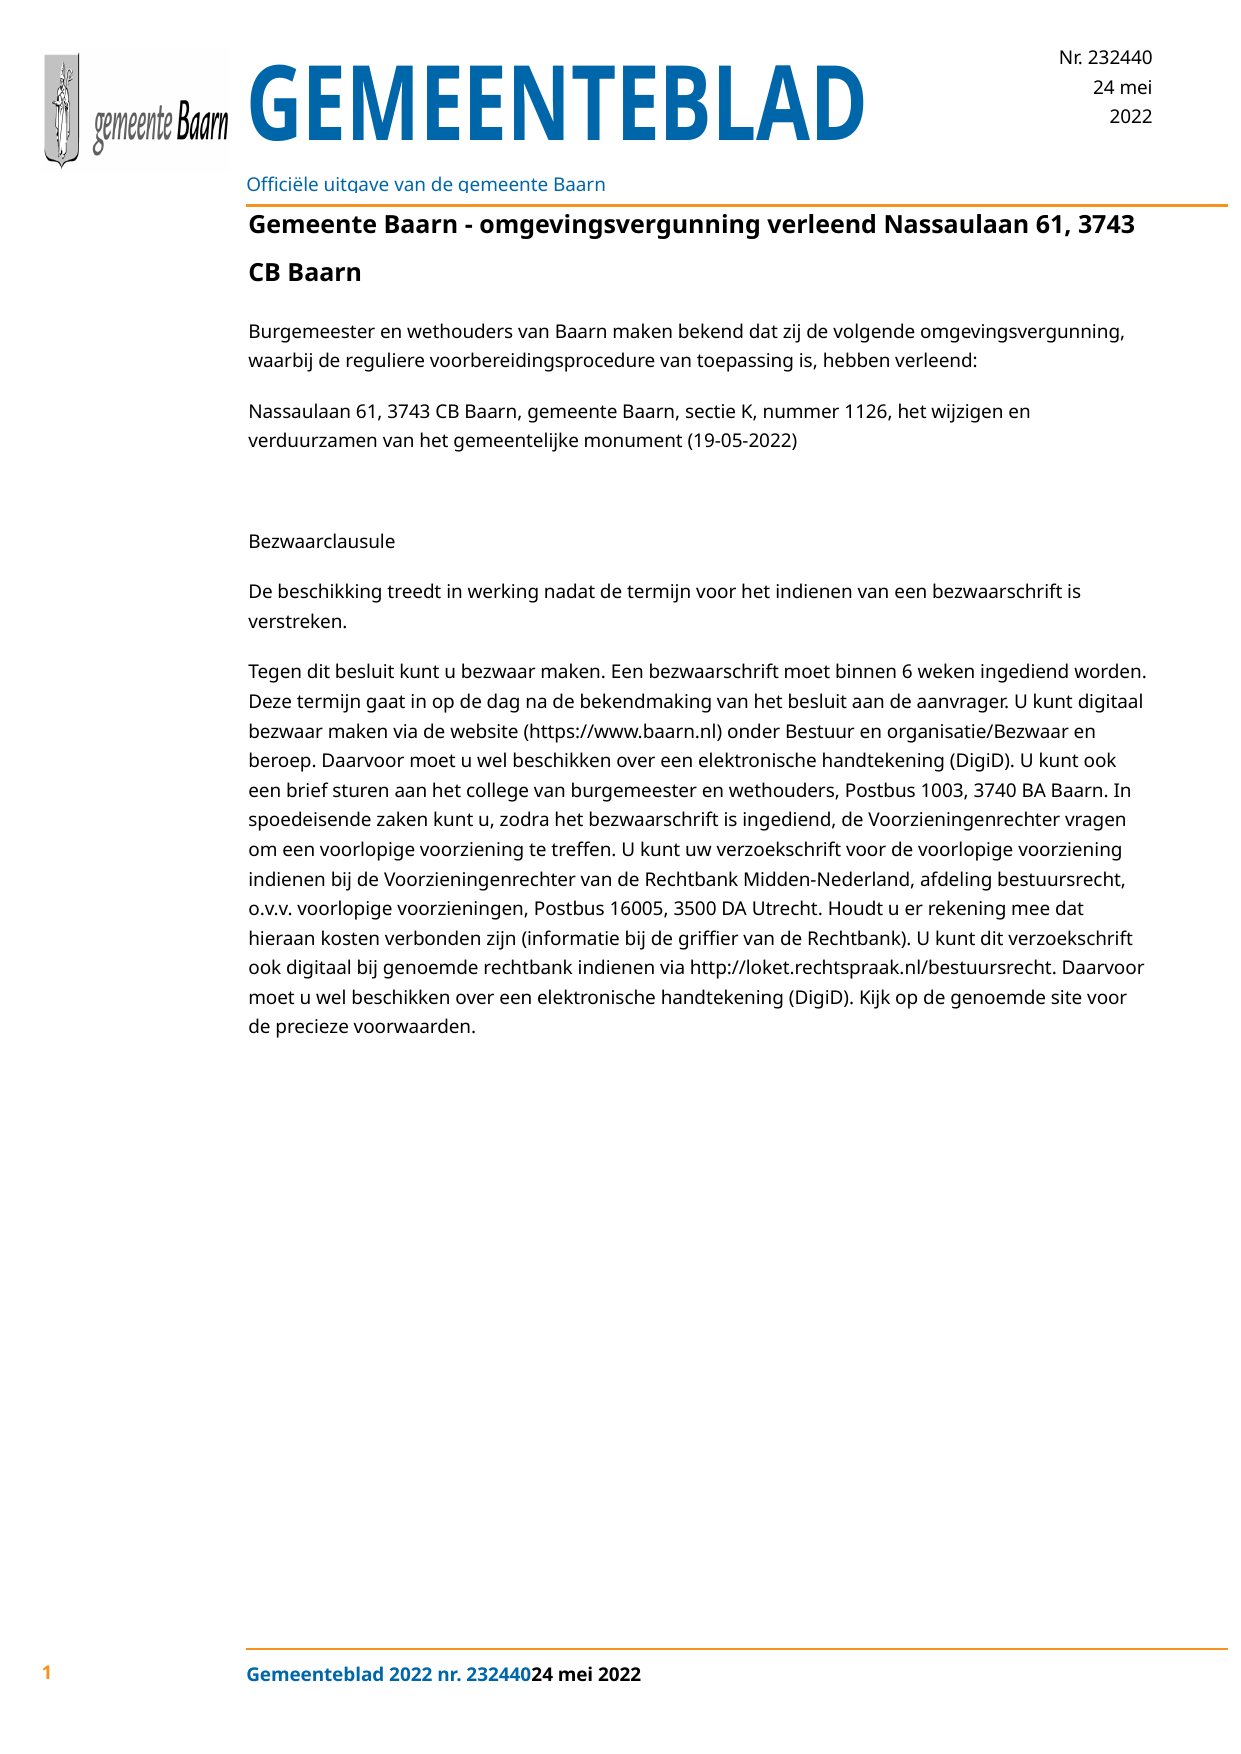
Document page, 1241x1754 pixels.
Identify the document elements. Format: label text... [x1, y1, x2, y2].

text De beschikking treedt in werking nadat de termijn voor het indienen van een bezwaarschrift is verstreken. [248, 579, 1152, 634]
picture [41, 47, 231, 172]
text Burgemeester en wethouders van Baarn maken bekend dat zij de volgende omgevingsvergunning, waarbij de reguliere voorbereidingsprocedure van toepassing is, hebben verleend: [248, 318, 1152, 373]
text Gemeente Baarn - omgevingsvergunning verleend Nassaulaan 61, 3743 CB Baarn [248, 207, 1152, 288]
text Nassaulaan 61, 3743 CB Baarn, gemeente Baarn, sectie K, nummer 1126, het wijzigen en verduurzamen van het gemeentelijke monument (19-05-2022) [248, 398, 1152, 453]
text Bezwaarclausule [248, 528, 1152, 554]
text Tegen dit besluit kunt u bezwaar maken. Een bezwaarschrift moet binnen 6 weken ingediend worden. Deze termijn gaat in op de dag na de bekendmaking van het besluit aan de aanvrager. U kunt digitaal bezwaar maken via de website (https://www.baarn.nl) onder Bestuur en organisatie/Bezwaar en beroep. Daarvoor moet u wel beschikken over een elektronische handtekening (DigiD). U kunt ook een brief sturen aan het college van burgemeester en wethouders, Postbus 1003, 3740 BA Baarn. In spoedeisende zaken kunt u, zodra het bezwaarschrift is ingediend, de Voorzieningenrechter vragen om een voorlopige voorziening te treffen. U kunt uw verzoekschrift voor de voorlopige voorziening indienen bij de Voorzieningenrechter van de Rechtbank Midden-Nederland, afdeling bestuursrecht, o.v.v. voorlopige voorzieningen, Postbus 16005, 3500 DA Utrecht. Houdt u er rekening mee dat hieraan kosten verbonden zijn (informatie bij de griffier van de Rechtbank). U kunt dit verzoekschrift ook digitaal bij genoemde rechtbank indienen via http://loket.rechtspraak.nl/bestuursrecht. Daarvoor moet u wel beschikken over een elektronische handtekening (DigiD). Kijk op de genoemde site voor de precieze voorwaarden. [248, 659, 1152, 1039]
